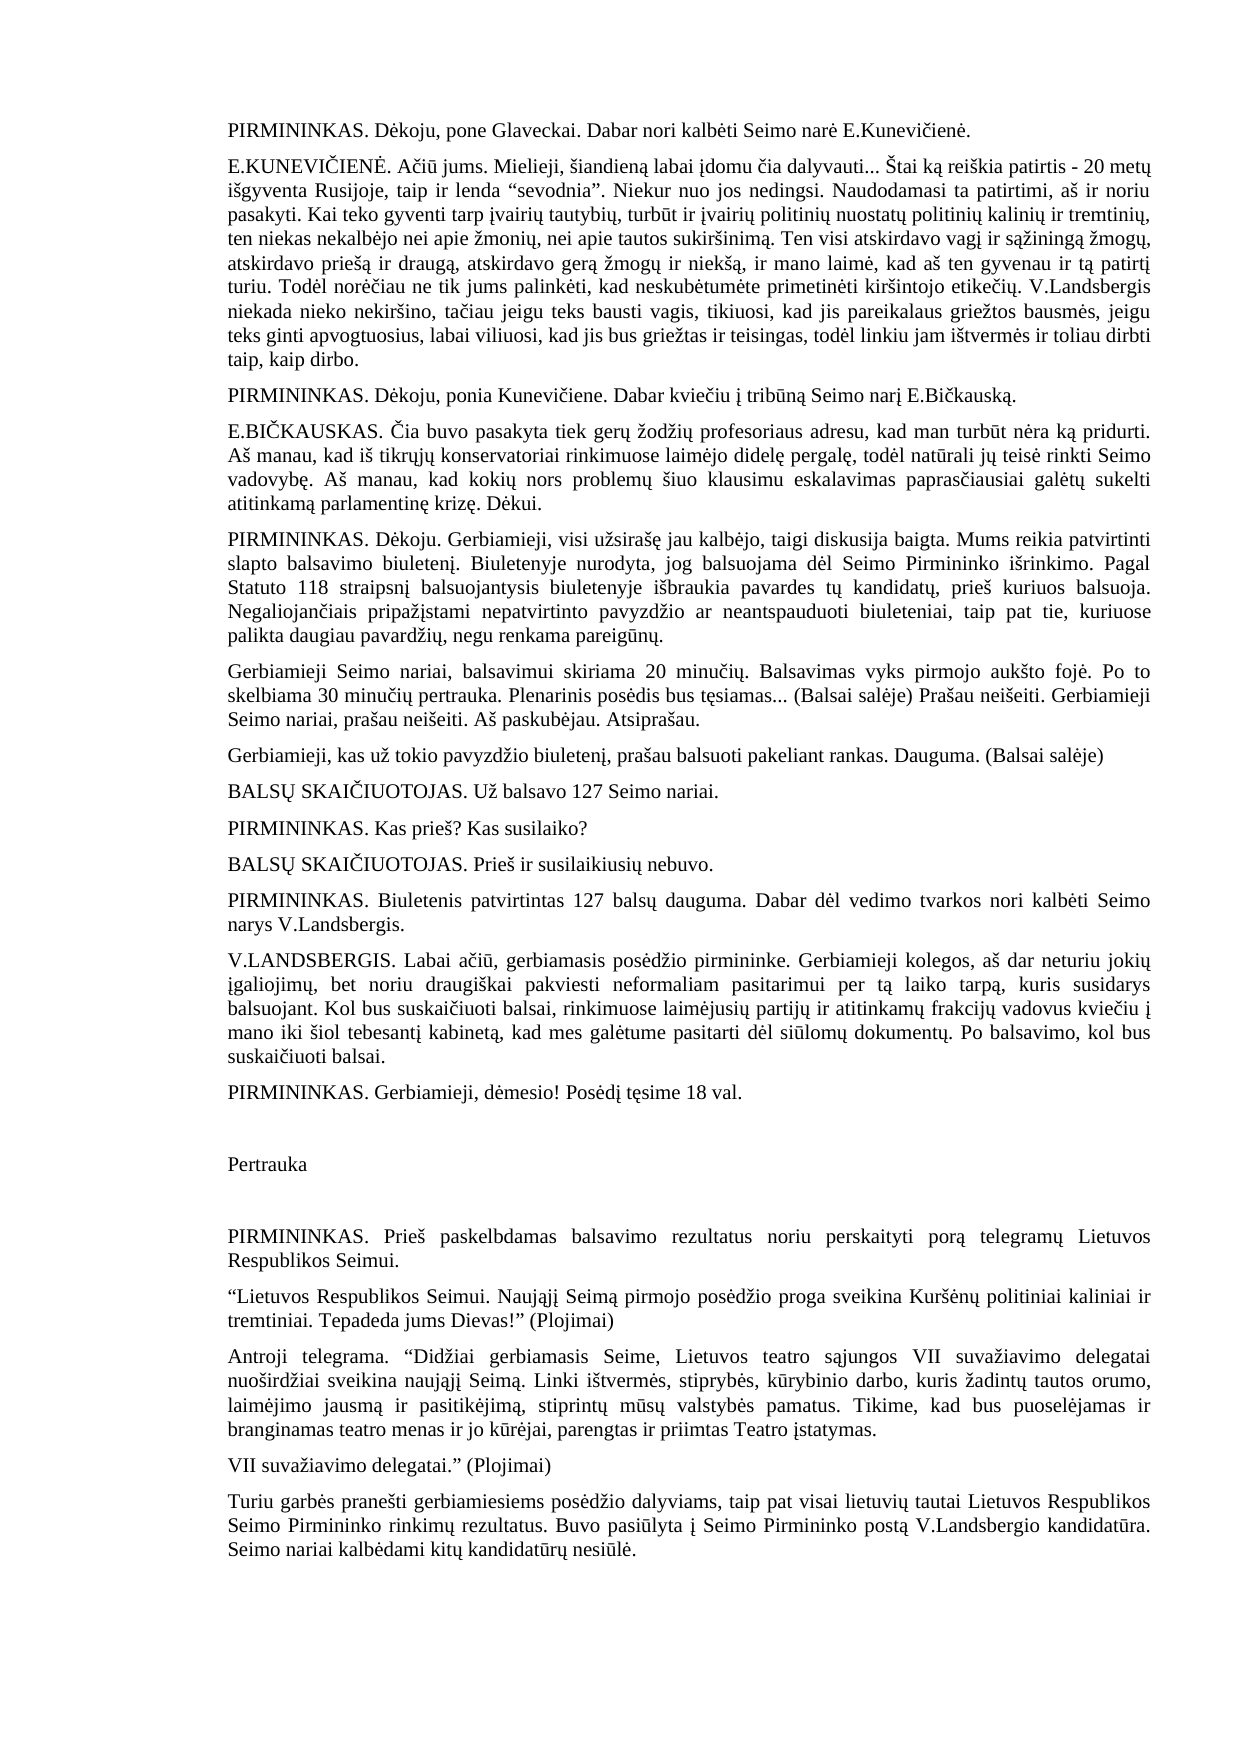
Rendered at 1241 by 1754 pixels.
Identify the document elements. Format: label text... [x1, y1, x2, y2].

text PIRMININKAS. Dėkoju, pone Glaveckai. Dabar nori kalbėti Seimo narė E.Kunevičienė. [227, 118, 1152, 142]
text BALSŲ SKAIČIUOTOJAS. Už balsavo 127 Seimo nariai. [227, 779, 1152, 803]
text Gerbiamieji Seimo nariai, balsavimui skiriama 20 minučių. Balsavimas vyks pirmojo aukšto fojė. Po to skelbiama 30 minučių pertrauka. Plenarinis posėdis bus tęsiamas... (Balsai salėje) Prašau neišeiti. Gerbiamieji Seimo nariai, prašau neišeiti. Aš paskubėjau. Atsiprašau. [227, 659, 1152, 731]
text Antroji telegrama. “Didžiai gerbiamasis Seime, Lietuvos teatro sąjungos VII suvažiavimo delegatai nuoširdžiai sveikina naująjį Seimą. Linki ištvermės, stiprybės, kūrybinio darbo, kuris žadintų tautos orumo, laimėjimo jausmą ir pasitikėjimą, stiprintų mūsų valstybės pamatus. Tikime, kad bus puoselėjamas ir branginamas teatro menas ir jo kūrėjai, parengtas ir priimtas Teatro įstatymas. [227, 1344, 1152, 1441]
text E.BIČKAUSKAS. Čia buvo pasakyta tiek gerų žodžių profesoriaus adresu, kad man turbūt nėra ką pridurti. Aš manau, kad iš tikrųjų konservatoriai rinkimuose laimėjo didelę pergalę, todėl natūrali jų teisė rinkti Seimo vadovybę. Aš manau, kad kokių nors problemų šiuo klausimu eskalavimas paprasčiausiai galėtų sukelti atitinkamą parlamentinę krizę. Dėkui. [227, 419, 1152, 515]
text PIRMININKAS. Gerbiamieji, dėmesio! Posėdį tęsime 18 val. [227, 1080, 1152, 1104]
text “Lietuvos Respublikos Seimui. Naująjį Seimą pirmojo posėdžio proga sveikina Kuršėnų politiniai kaliniai ir tremtiniai. Tepadeda jums Dievas!” (Plojimai) [227, 1284, 1152, 1332]
text Pertrauka [227, 1152, 1152, 1176]
text PIRMININKAS. Dėkoju, ponia Kunevičiene. Dabar kviečiu į tribūną Seimo narį E.Bičkauską. [227, 383, 1152, 407]
text PIRMININKAS. Biuletenis patvirtintas 127 balsų dauguma. Dabar dėl vedimo tvarkos nori kalbėti Seimo narys V.Landsbergis. [227, 888, 1152, 936]
text Turiu garbės pranešti gerbiamiesiems posėdžio dalyviams, taip pat visai lietuvių tautai Lietuvos Respublikos Seimo Pirmininko rinkimų rezultatus. Buvo pasiūlyta į Seimo Pirmininko postą V.Landsbergio kandidatūra. Seimo nariai kalbėdami kitų kandidatūrų nesiūlė. [227, 1489, 1152, 1561]
text PIRMININKAS. Kas prieš? Kas susilaiko? [227, 816, 1152, 839]
text VII suvažiavimo delegatai.” (Plojimai) [227, 1453, 1152, 1477]
text Gerbiamieji, kas už tokio pavyzdžio biuletenį, prašau balsuoti pakeliant rankas. Dauguma. (Balsai salėje) [227, 743, 1152, 767]
text E.KUNEVIČIENĖ. Ačiū jums. Mielieji, šiandieną labai įdomu čia dalyvauti... Štai ką reiškia patirtis - 20 metų išgyventa Rusijoje, taip ir lenda “sevodnia”. Niekur nuo jos nedingsi. Naudodamasi ta patirtimi, aš ir noriu pasakyti. Kai teko gyventi tarp įvairių tautybių, turbūt ir įvairių politinių nuostatų politinių kalinių ir tremtinių, ten niekas nekalbėjo nei apie žmonių, nei apie tautos sukiršinimą. Ten visi atskirdavo vagį ir sąžiningą žmogų, atskirdavo priešą ir draugą, atskirdavo gerą žmogų ir niekšą, ir mano laimė, kad aš ten gyvenau ir tą patirtį turiu. Todėl norėčiau ne tik jums palinkėti, kad neskubėtumėte primetinėti kiršintojo etikečių. V.Landsbergis niekada nieko nekiršino, tačiau jeigu teks bausti vagis, tikiuosi, kad jis pareikalaus griežtos bausmės, jeigu teks ginti apvogtuosius, labai viliuosi, kad jis bus griežtas ir teisingas, todėl linkiu jam ištvermės ir toliau dirbti taip, kaip dirbo. [227, 154, 1152, 371]
text PIRMININKAS. Dėkoju. Gerbiamieji, visi užsirašę jau kalbėjo, taigi diskusija baigta. Mums reikia patvirtinti slapto balsavimo biuletenį. Biuletenyje nurodyta, jog balsuojama dėl Seimo Pirmininko išrinkimo. Pagal Statuto 118 straipsnį balsuojantysis biuletenyje išbraukia pavardes tų kandidatų, prieš kuriuos balsuoja. Negaliojančiais pripažįstami nepatvirtinto pavyzdžio ar neantspauduoti biuleteniai, taip pat tie, kuriuose palikta daugiau pavardžių, negu renkama pareigūnų. [227, 527, 1152, 647]
text BALSŲ SKAIČIUOTOJAS. Prieš ir susilaikiusių nebuvo. [227, 852, 1152, 876]
text V.LANDSBERGIS. Labai ačiū, gerbiamasis posėdžio pirmininke. Gerbiamieji kolegos, aš dar neturiu jokių įgaliojimų, bet noriu draugiškai pakviesti neformaliam pasitarimui per tą laiko tarpą, kuris susidarys balsuojant. Kol bus suskaičiuoti balsai, rinkimuose laimėjusių partijų ir atitinkamų frakcijų vadovus kviečiu į mano iki šiol tebesantį kabinetą, kad mes galėtume pasitarti dėl siūlomų dokumentų. Po balsavimo, kol bus suskaičiuoti balsai. [227, 948, 1152, 1068]
text PIRMININKAS. Prieš paskelbdamas balsavimo rezultatus noriu perskaityti porą telegramų Lietuvos Respublikos Seimui. [227, 1224, 1152, 1272]
